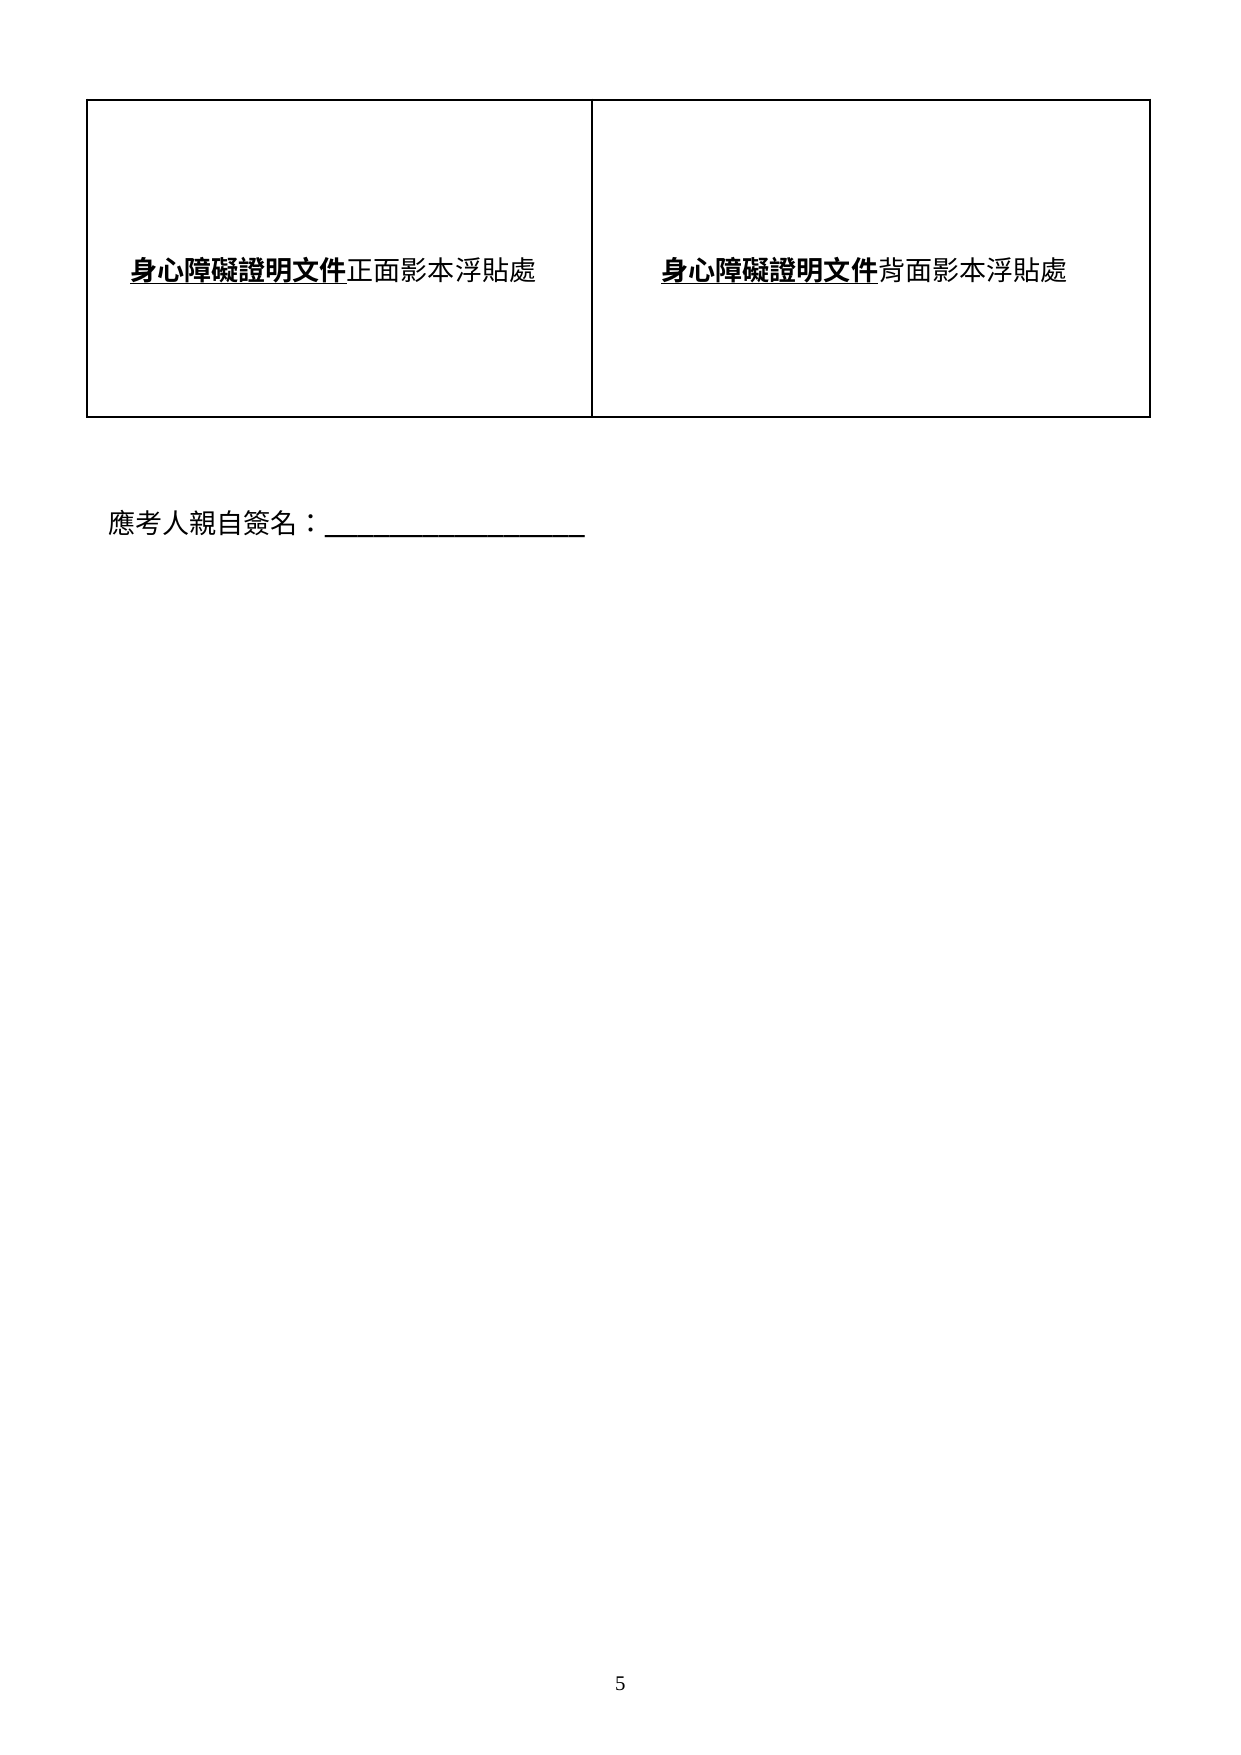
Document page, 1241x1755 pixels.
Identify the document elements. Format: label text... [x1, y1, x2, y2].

table_cell 身心障礙證明文件正面影本浮貼處 [88, 101, 591, 416]
table_cell [686, 418, 873, 480]
table_cell [985, 418, 1150, 480]
table_cell [87, 418, 293, 480]
table_cell [592, 418, 686, 480]
table_cell [293, 418, 555, 480]
table_cell 身心障礙證明文件背面影本浮貼處 [593, 101, 1149, 416]
table_cell [555, 418, 592, 480]
table_cell [873, 418, 985, 480]
text 應考人親自簽名：________________ [59, 480, 1181, 543]
